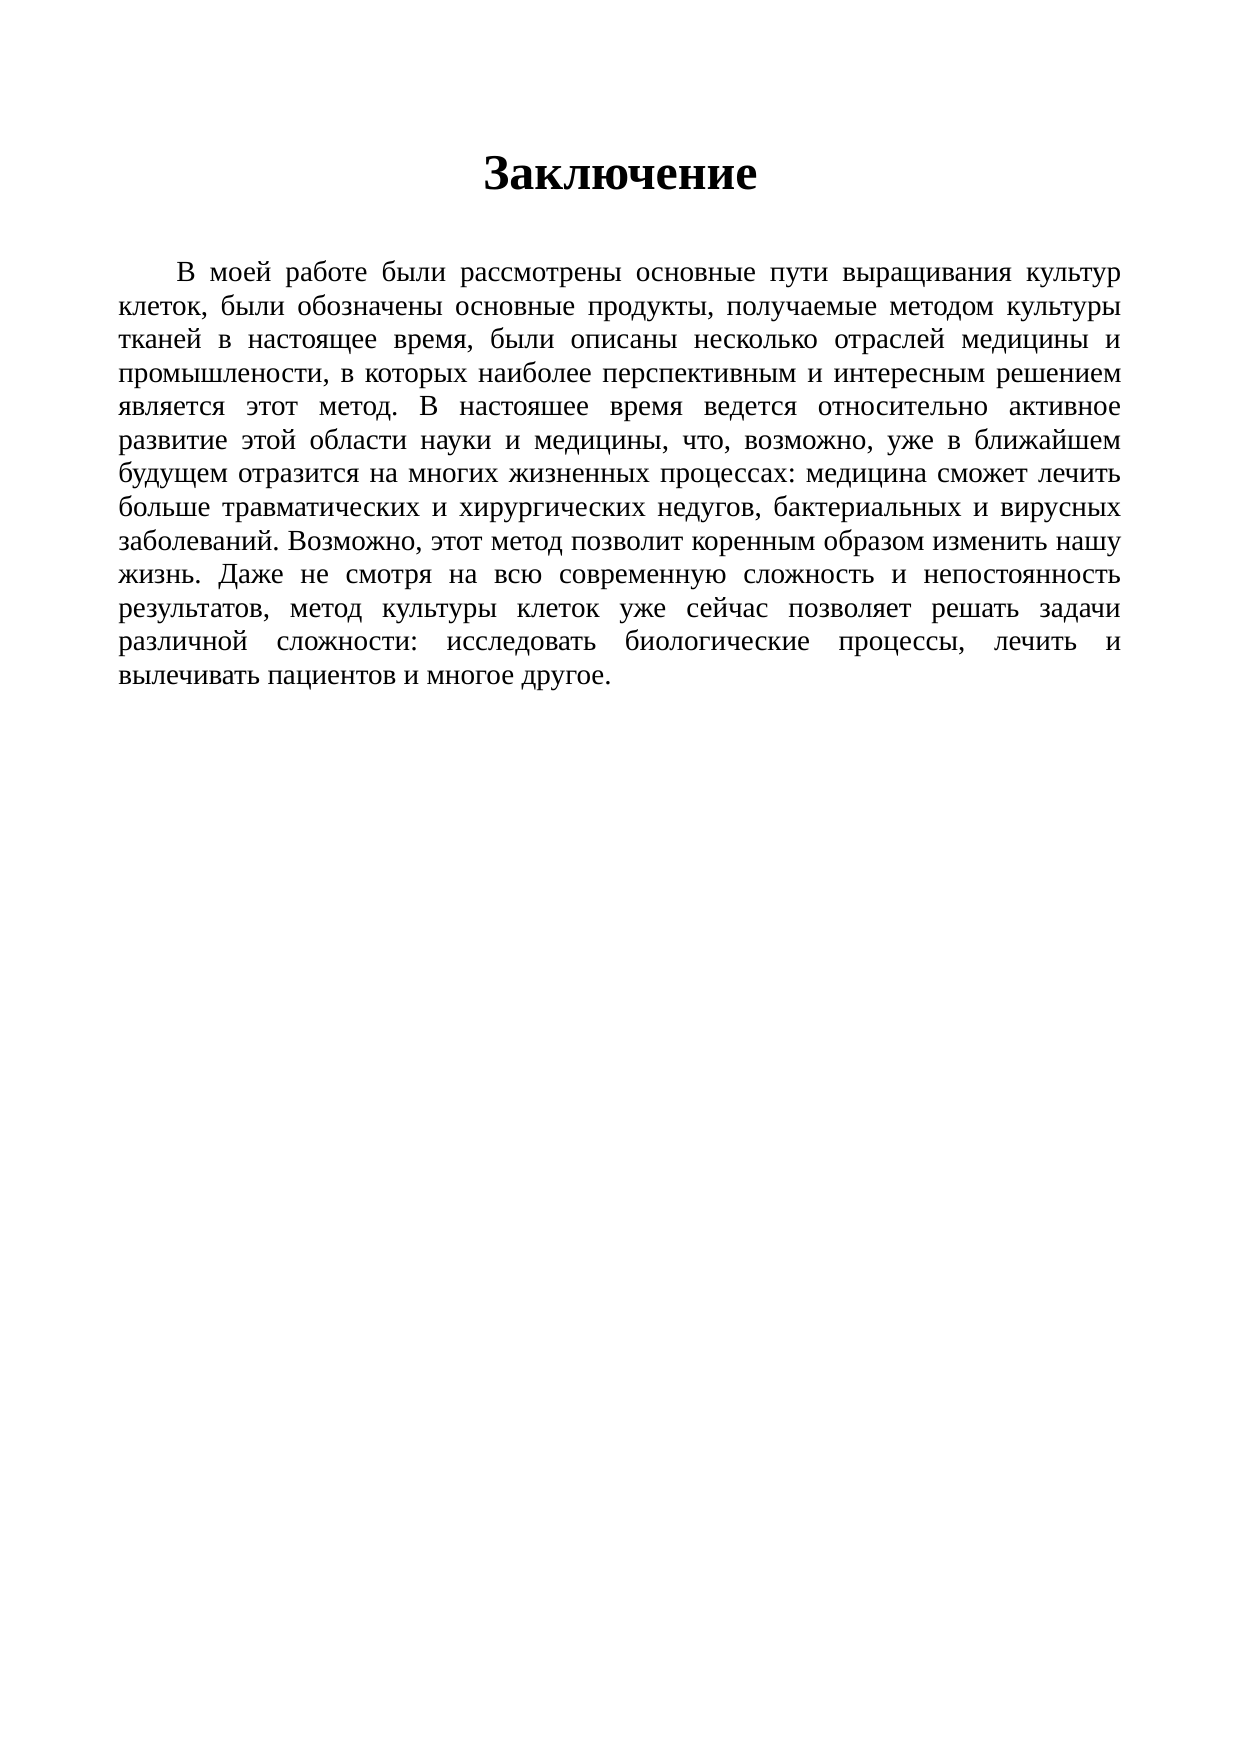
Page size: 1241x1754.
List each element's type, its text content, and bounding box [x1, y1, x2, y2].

subtitle Заключение [118, 143, 1122, 201]
text В моей работе были рассмотрены основные пути выращивания культур клеток, были обозначены основные продукты, получаемые методом культуры тканей в настоящее время, были описаны несколько отраслей медицины и промышлености, в которых наиболее перспективным и интересным решением является этот метод. В настояшее время ведется относительно активное развитие этой области науки и медицины, что, возможно, уже в ближайшем будущем отразится на многих жизненных процессах: медицина сможет лечить больше травматических и хирургических недугов, бактериальных и вирусных заболеваний. Возможно, этот метод позволит коренным образом изменить нашу жизнь. Даже не смотря на всю современную сложность и непостоянность результатов, метод культуры клеток уже сейчас позволяет решать задачи различной сложности: исследовать биологические процессы, лечить и вылечивать пациентов и многое другое. [118, 254, 1122, 690]
